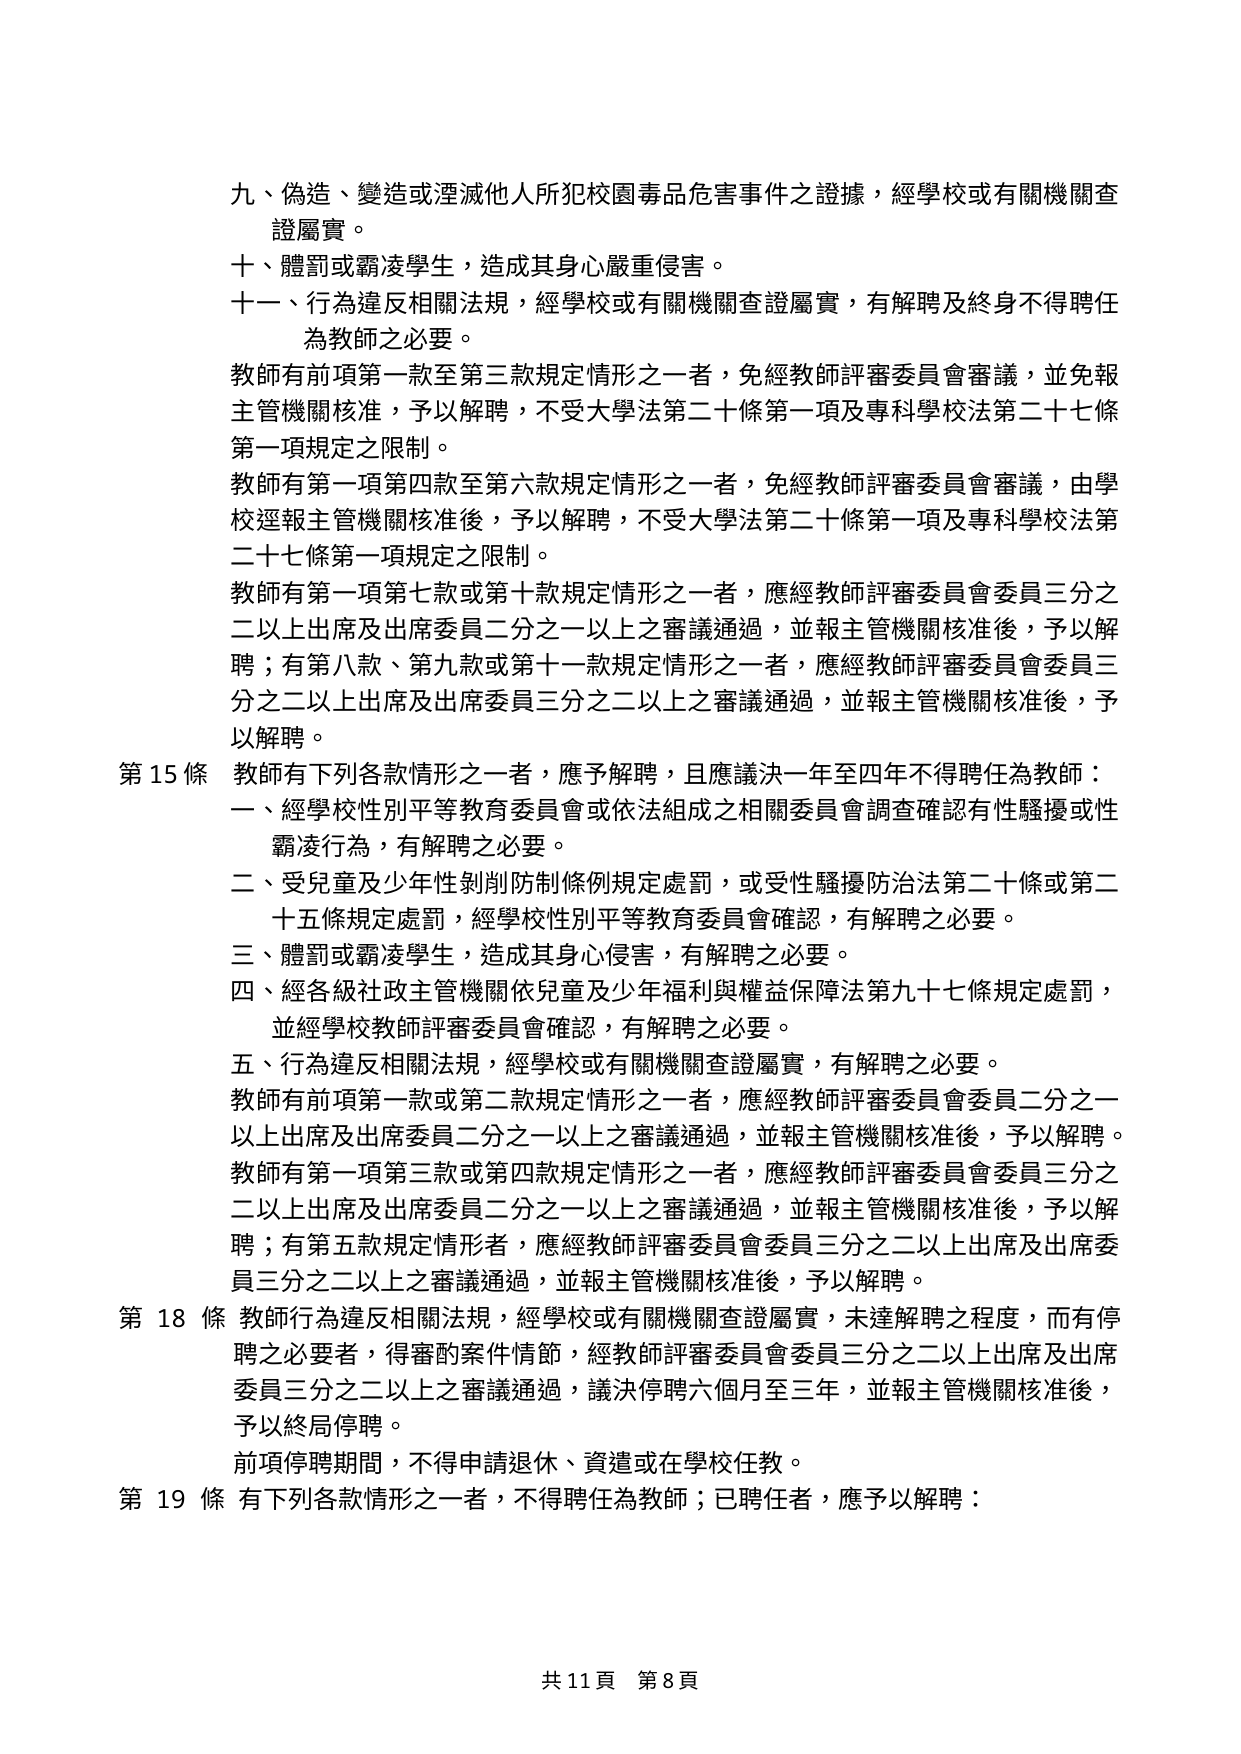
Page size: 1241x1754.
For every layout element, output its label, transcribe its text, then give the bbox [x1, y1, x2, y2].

text 教師有第一項第四款至第六款規定情形之一者，免經教師評審委員會審議，由學校逕報主管機關核准後，予以解聘，不受大學法第二十條第一項及專科學校法第二十七條第一項規定之限制。 [230, 464, 1122, 573]
text 二、受兒童及少年性剝削防制條例規定處罰，或受性騷擾防治法第二十條或第二十五條規定處罰，經學校性別平等教育委員會確認，有解聘之必要。 [230, 863, 1122, 936]
text 十、體罰或霸凌學生，造成其身心嚴重侵害。 [230, 247, 1122, 283]
text 一、經學校性別平等教育委員會或依法組成之相關委員會調查確認有性騷擾或性霸凌行為，有解聘之必要。 [230, 791, 1122, 863]
text 五、行為違反相關法規，經學校或有關機關查證屬實，有解聘之必要。 [230, 1044, 1122, 1081]
text 教師有第一項第三款或第四款規定情形之一者，應經教師評審委員會委員三分之二以上出席及出席委員二分之一以上之審議通過，並報主管機關核准後，予以解聘；有第五款規定情形者，應經教師評審委員會委員三分之二以上出席及出席委員三分之二以上之審議通過，並報主管機關核准後，予以解聘。 [230, 1153, 1122, 1298]
text 第15條 教師有下列各款情形之一者，應予解聘，且應議決一年至四年不得聘任為教師： [118, 754, 1122, 791]
text 教師有第一項第七款或第十款規定情形之一者，應經教師評審委員會委員三分之二以上出席及出席委員二分之一以上之審議通過，並報主管機關核准後，予以解聘；有第八款、第九款或第十一款規定情形之一者，應經教師評審委員會委員三分之二以上出席及出席委員三分之二以上之審議通過，並報主管機關核准後，予以解聘。 [230, 573, 1122, 754]
text 教師有前項第一款或第二款規定情形之一者，應經教師評審委員會委員二分之一以上出席及出席委員二分之一以上之審議通過，並報主管機關核准後，予以解聘。 [230, 1081, 1122, 1153]
text 九、偽造、變造或湮滅他人所犯校園毒品危害事件之證據，經學校或有關機關查證屬實。 [230, 174, 1122, 247]
text 第 18 條 教師行為違反相關法規，經學校或有關機關查證屬實，未達解聘之程度，而有停聘之必要者，得審酌案件情節，經教師評審委員會委員三分之二以上出席及出席委員三分之二以上之審議通過，議決停聘六個月至三年，並報主管機關核准後，予以終局停聘。 [118, 1298, 1122, 1443]
text 第 19 條 有下列各款情形之一者，不得聘任為教師；已聘任者，應予以解聘： [118, 1479, 1122, 1516]
text 前項停聘期間，不得申請退休、資遣或在學校任教。 [118, 1443, 1122, 1479]
text 四、經各級社政主管機關依兒童及少年福利與權益保障法第九十七條規定處罰，並經學校教師評審委員會確認，有解聘之必要。 [230, 972, 1122, 1044]
text 十一、行為違反相關法規，經學校或有關機關查證屬實，有解聘及終身不得聘任為教師之必要。 [230, 283, 1122, 356]
text 三、體罰或霸凌學生，造成其身心侵害，有解聘之必要。 [230, 936, 1122, 972]
text 教師有前項第一款至第三款規定情形之一者，免經教師評審委員會審議，並免報主管機關核准，予以解聘，不受大學法第二十條第一項及專科學校法第二十七條第一項規定之限制。 [230, 356, 1122, 464]
